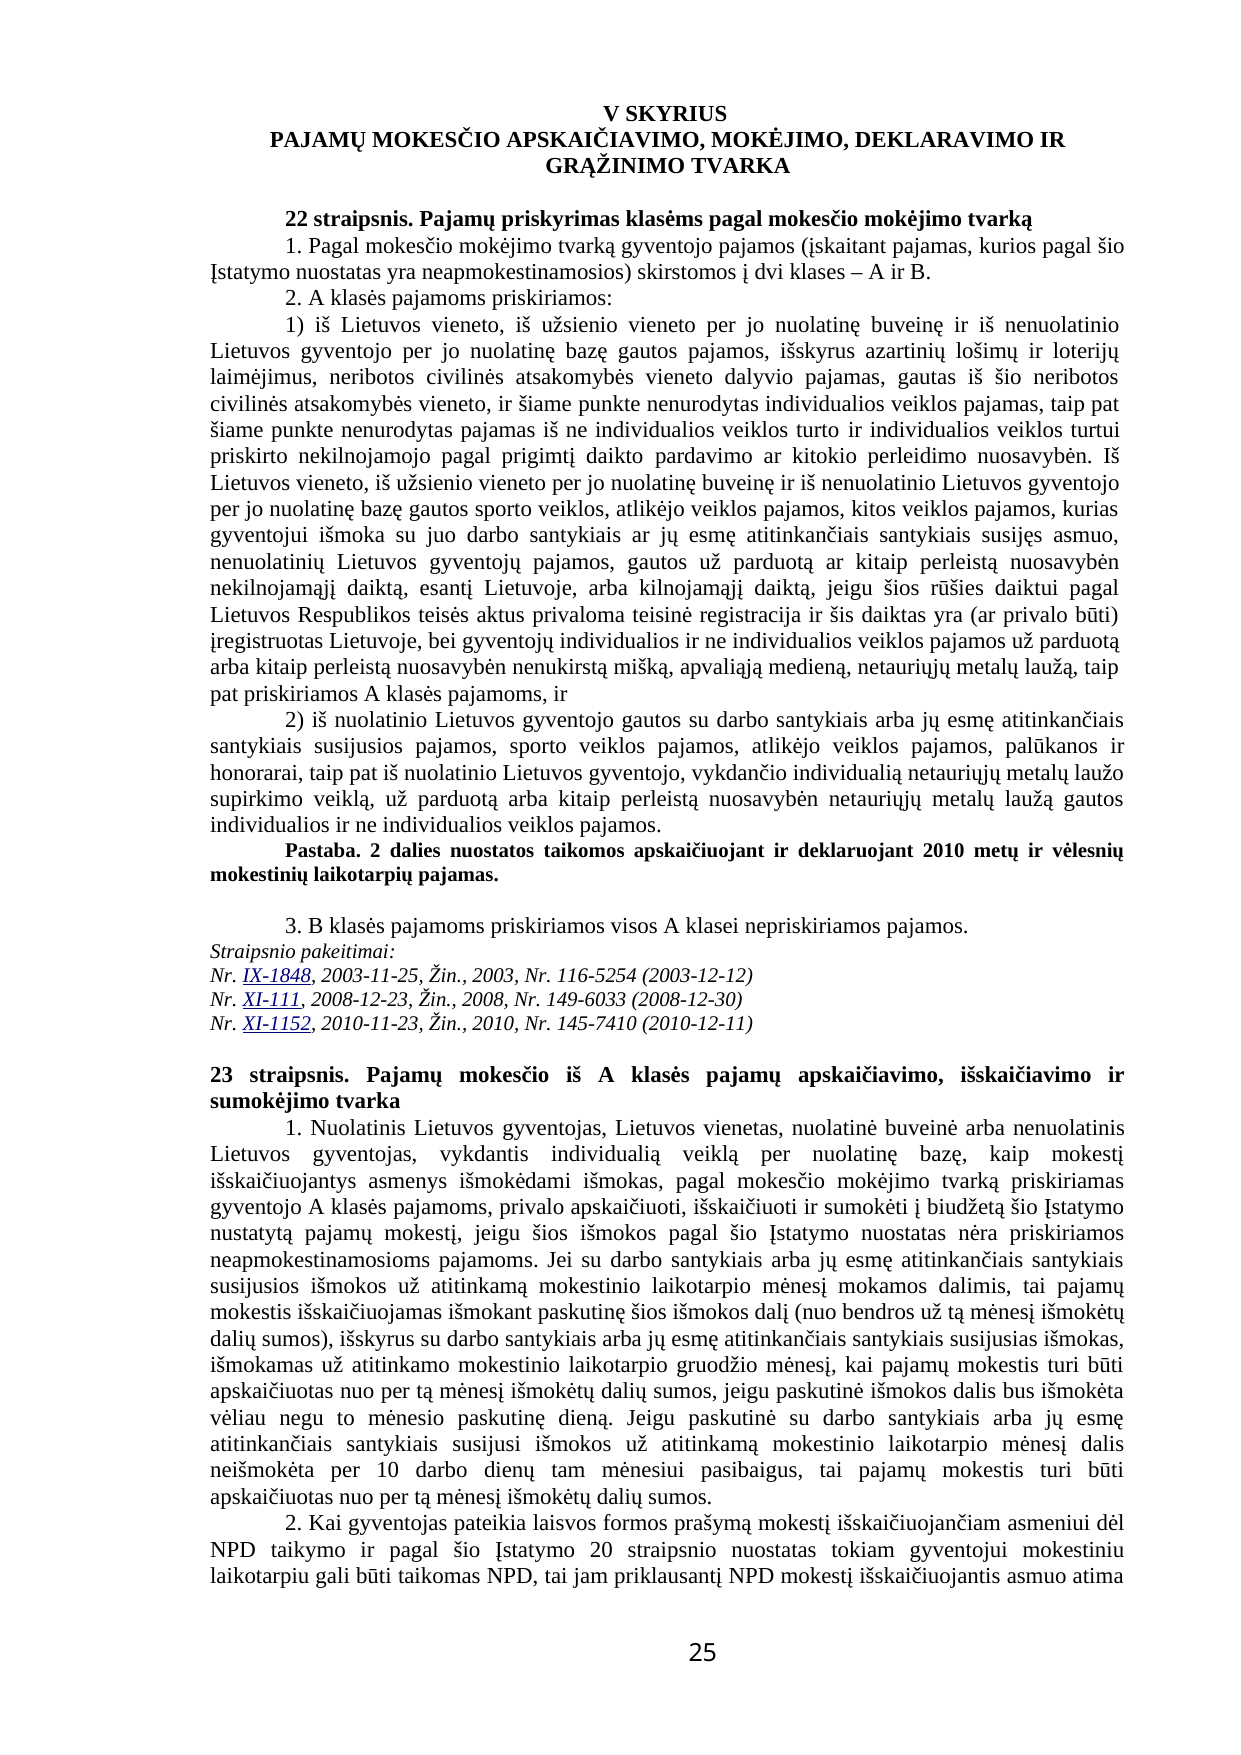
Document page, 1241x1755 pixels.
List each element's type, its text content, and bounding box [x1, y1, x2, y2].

text 1. Pagal mokesčio mokėjimo tvarką gyventojo pajamos (įskaitant pajamas, kurios pagal šio Įstatymo nuostatas yra neapmokestinamosios) skirstomos į dvi klases – A ir B. [210, 232, 1126, 284]
text Pastaba. 2 dalies nuostatos taikomos apskaičiuojant ir deklaruojant 2010 metų ir vėlesnių mokestinių laikotarpių pajamas. [210, 838, 1126, 886]
text Nr. IX-1848, 2003-11-25, Žin., 2003, Nr. 116-5254 (2003-12-12) [210, 963, 1126, 987]
text 2. Kai gyventojas pateikia laisvos formos prašymą mokestį išskaičiuojančiam asmeniui dėl NPD taikymo ir pagal šio Įstatymo 20 straipsnio nuostatas tokiam gyventojui mokestiniu laikotarpiu gali būti taikomas NPD, tai jam priklausantį NPD mokestį išskaičiuojantis asmuo atima [210, 1509, 1126, 1588]
text 1) iš Lietuvos vieneto, iš užsienio vieneto per jo nuolatinę buveinę ir iš nenuolatinio Lietuvos gyventojo per jo nuolatinę bazę gautos pajamos, išskyrus azartinių lošimų ir loterijų laimėjimus, neribotos civilinės atsakomybės vieneto dalyvio pajamas, gautas iš šio neribotos civilinės atsakomybės vieneto, ir šiame punkte nenurodytas individualios veiklos pajamas, taip pat šiame punkte nenurodytas pajamas iš ne individualios veiklos turto ir individualios veiklos turtui priskirto nekilnojamojo pagal prigimtį daikto pardavimo ar kitokio perleidimo nuosavybėn. Iš Lietuvos vieneto, iš užsienio vieneto per jo nuolatinę buveinę ir iš nenuolatinio Lietuvos gyventojo per jo nuolatinę bazę gautos sporto veiklos, atlikėjo veiklos pajamos, kitos veiklos pajamos, kurias gyventojui išmoka su juo darbo santykiais ar jų esmę atitinkančiais santykiais susijęs asmuo, nenuolatinių Lietuvos gyventojų pajamos, gautos už parduotą ar kitaip perleistą nuosavybėn nekilnojamąjį daiktą, esantį Lietuvoje, arba kilnojamąjį daiktą, jeigu šios rūšies daiktui pagal Lietuvos Respublikos teisės aktus privaloma teisinė registracija ir šis daiktas yra (ar privalo būti) įregistruotas Lietuvoje, bei gyventojų individualios ir ne individualios veiklos pajamos už parduotą arba kitaip perleistą nuosavybėn nenukirstą mišką, apvaliąją medieną, netauriųjų metalų laužą, taip pat priskiriamos A klasės pajamoms, ir [210, 311, 1120, 706]
text 2. A klasės pajamoms priskiriamos: [210, 284, 1120, 311]
text Straipsnio pakeitimai: [210, 939, 1126, 963]
text Nr. XI-1152, 2010-11-23, Žin., 2010, Nr. 145-7410 (2010-12-11) [210, 1011, 1120, 1035]
text Nr. XI-111, 2008-12-23, Žin., 2008, Nr. 149-6033 (2008-12-30) [210, 987, 1126, 1011]
text PAJAMŲ MOKESČIO APSKAIČIAVIMO, MOKĖJIMO, DEKLARAVIMO IR GRĄŽINIMO TVARKA [210, 126, 1126, 179]
text 1. Nuolatinis Lietuvos gyventojas, Lietuvos vienetas, nuolatinė buveinė arba nenuolatinis Lietuvos gyventojas, vykdantis individualią veiklą per nuolatinę bazę, kaip mokestį išskaičiuojantys asmenys išmokėdami išmokas, pagal mokesčio mokėjimo tvarką priskiriamas gyventojo A klasės pajamoms, privalo apskaičiuoti, išskaičiuoti ir sumokėti į biudžetą šio Įstatymo nustatytą pajamų mokestį, jeigu šios išmokos pagal šio Įstatymo nuostatas nėra priskiriamos neapmokestinamosioms pajamoms. Jei su darbo santykiais arba jų esmę atitinkančiais santykiais susijusios išmokos už atitinkamą mokestinio laikotarpio mėnesį mokamos dalimis, tai pajamų mokestis išskaičiuojamas išmokant paskutinę šios išmokos dalį (nuo bendros už tą mėnesį išmokėtų dalių sumos), išskyrus su darbo santykiais arba jų esmę atitinkančiais santykiais susijusias išmokas, išmokamas už atitinkamo mokestinio laikotarpio gruodžio mėnesį, kai pajamų mokestis turi būti apskaičiuotas nuo per tą mėnesį išmokėtų dalių sumos, jeigu paskutinė išmokos dalis bus išmokėta vėliau negu to mėnesio paskutinę dieną. Jeigu paskutinė su darbo santykiais arba jų esmę atitinkančiais santykiais susijusi išmokos už atitinkamą mokestinio laikotarpio mėnesį dalis neišmokėta per 10 darbo dienų tam mėnesiui pasibaigus, tai pajamų mokestis turi būti apskaičiuotas nuo per tą mėnesį išmokėtų dalių sumos. [210, 1114, 1126, 1509]
text 23 straipsnis. Pajamų mokesčio iš A klasės pajamų apskaičiavimo, išskaičiavimo ir sumokėjimo tvarka [210, 1061, 1126, 1114]
text 22 straipsnis. Pajamų priskyrimas klasėms pagal mokesčio mokėjimo tvarką [210, 205, 1126, 232]
text 2) iš nuolatinio Lietuvos gyventojo gautos su darbo santykiais arba jų esmę atitinkančiais santykiais susijusios pajamos, sporto veiklos pajamos, atlikėjo veiklos pajamos, palūkanos ir honorarai, taip pat iš nuolatinio Lietuvos gyventojo, vykdančio individualią netauriųjų metalų laužo supirkimo veiklą, už parduotą arba kitaip perleistą nuosavybėn netauriųjų metalų laužą gautos individualios ir ne individualios veiklos pajamos. [210, 706, 1126, 838]
text V SKYRIUS [210, 100, 1126, 126]
text 3. B klasės pajamoms priskiriamos visos A klasei nepriskiriamos pajamos. [210, 912, 1126, 939]
